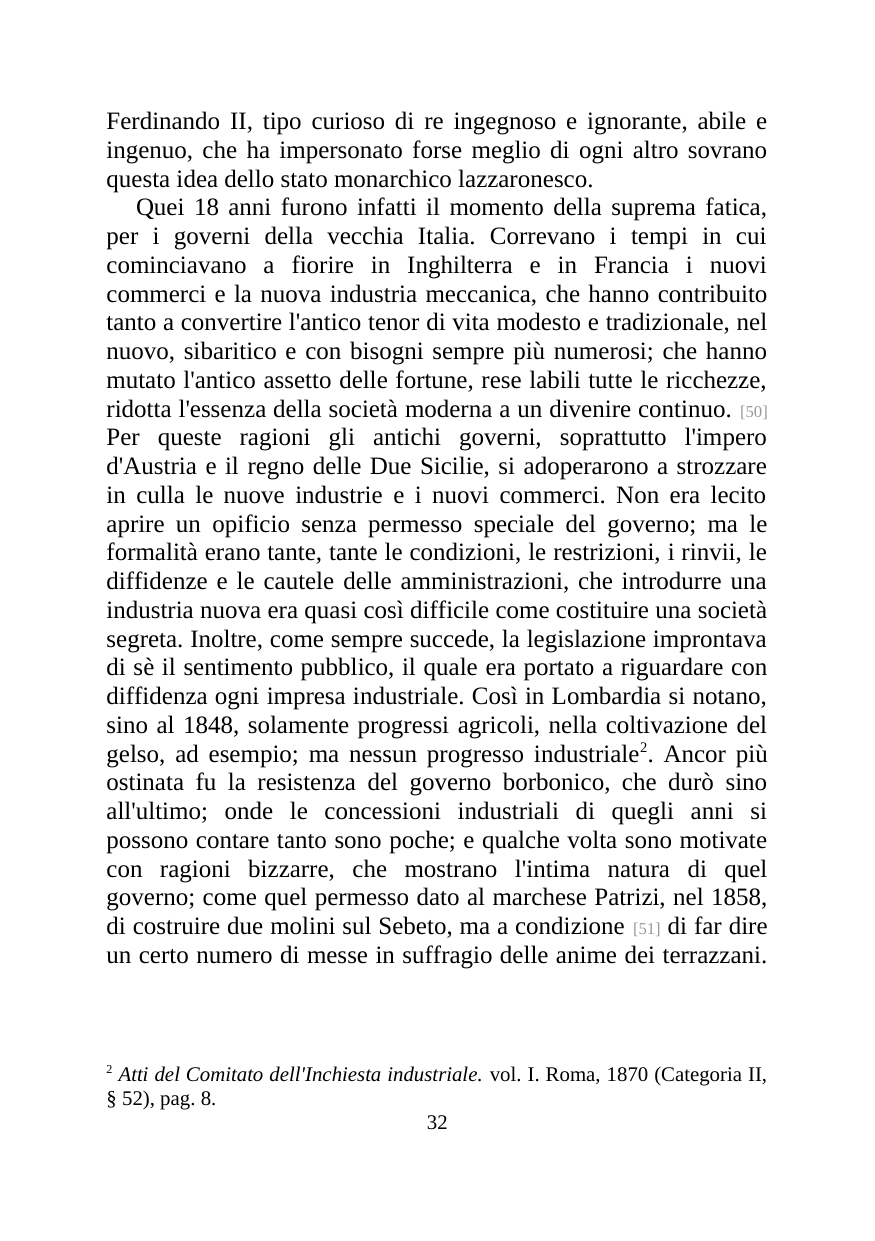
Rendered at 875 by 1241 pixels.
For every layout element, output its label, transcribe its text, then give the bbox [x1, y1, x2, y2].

text Quei 18 anni furono infatti il momento della suprema fatica, per i governi della vecchia Italia. Correvano i tempi in cui cominciavano a fiorire in Inghilterra e in Francia i nuovi commerci e la nuova industria meccanica, che hanno contribuito tanto a convertire l'antico tenor di vita modesto e tradizionale, nel nuovo, sibaritico e con bisogni sempre più numerosi; che hanno mutato l'antico assetto delle fortune, rese labili tutte le ricchezze, ridotta l'essenza della società moderna a un divenire continuo. [50] Per queste ragioni gli antichi governi, soprattutto l'impero d'Austria e il regno delle Due Sicilie, si adoperarono a strozzare in culla le nuove industrie e i nuovi commerci. Non era lecito aprire un opificio senza permesso speciale del governo; ma le formalità erano tante, tante le condizioni, le restrizioni, i rinvii, le diffidenze e le cautele delle amministrazioni, che introdurre una industria nuova era quasi così difficile come costituire una società segreta. Inoltre, come sempre succede, la legislazione improntava di sè il sentimento pubblico, il quale era portato a riguardare con diffidenza ogni impresa industriale. Così in Lombardia si notano, sino al 1848, solamente progressi agricoli, nella coltivazione del gelso, ad esempio; ma nessun progresso industriale. Ancor più ostinata fu la resistenza del governo borbonico, che durò sino all'ultimo; onde le concessioni industriali di quegli anni si possono contare tanto sono poche; e qualche volta sono motivate con ragioni bizzarre, che mostrano l'intima natura di quel governo; come quel permesso dato al marchese Patrizi, nel 1858, di costruire due molini sul Sebeto, ma a condizione [51] di far dire un certo numero di messe in suffragio delle anime dei terrazzani. [106, 192, 768, 969]
text Atti del Comitato dell'Inchiesta industriale. vol. I. Roma, 1870 (Categoria II, § 52), pag. 8. [106, 1062, 768, 1110]
text Ferdinando II, tipo curioso di re ingegnoso e ignorante, abile e ingenuo, che ha impersonato forse meglio di ogni altro sovrano questa idea dello stato monarchico lazzaronesco. [106, 106, 768, 192]
